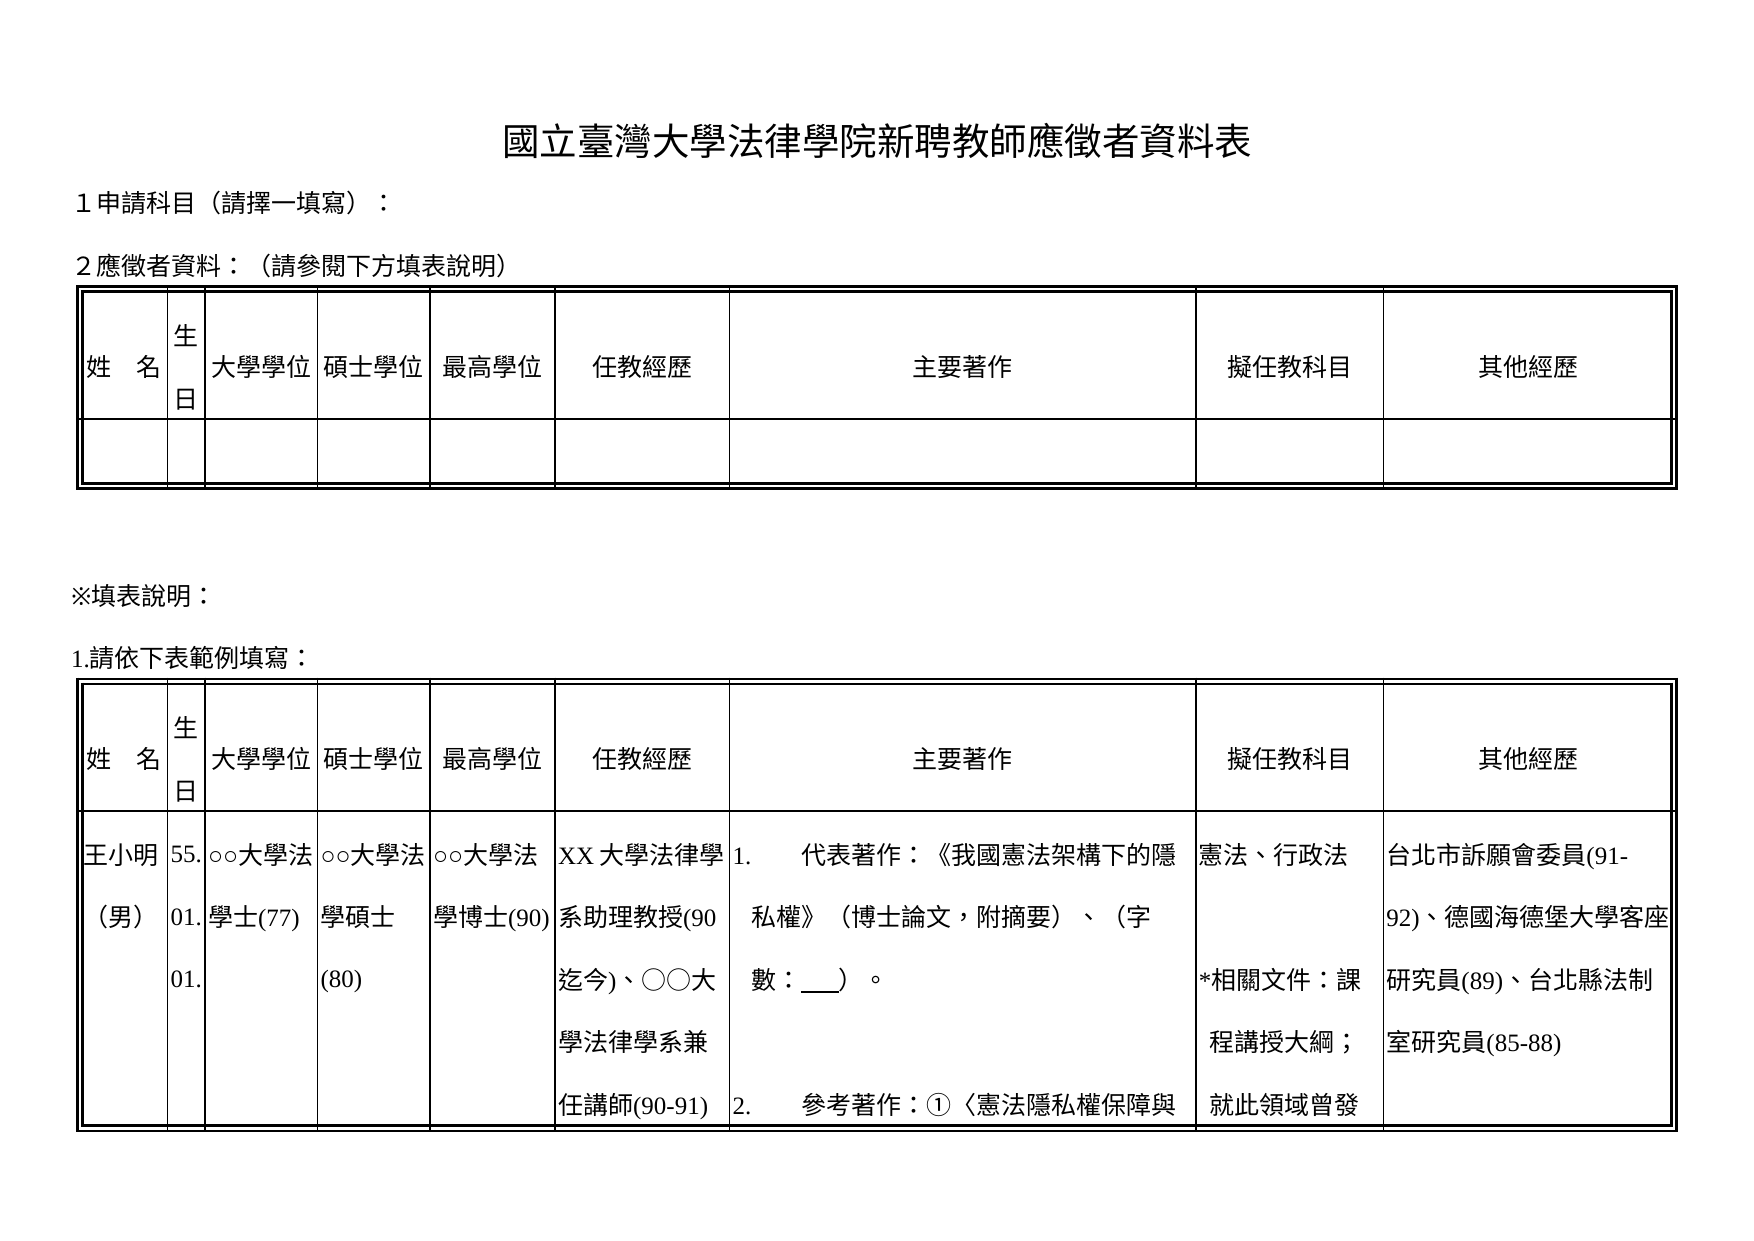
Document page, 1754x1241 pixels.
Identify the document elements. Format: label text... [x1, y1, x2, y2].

table_cell 王小明（男） [84, 812, 167, 1124]
table_cell XX大學法律學系助理教授(90迄今)、○○大學法律學系兼任講師(90-91) [556, 812, 729, 1124]
table_cell [1384, 420, 1670, 482]
table_header 其他經歷 [1384, 680, 1674, 810]
table_cell 台北市訴願會委員(91-92)、德國海德堡大學客座研究員(89)、台北縣法制室研究員(85-88) [1384, 812, 1670, 1124]
table_cell [84, 420, 167, 482]
table_header 最高學位 [431, 293, 554, 418]
table_cell [168, 420, 204, 482]
table_header 主要著作 [730, 685, 1195, 810]
table_header 最高學位 [431, 685, 554, 810]
table_header 姓 名 [84, 293, 167, 418]
text 1.請依下表範例填寫： [71, 615, 1683, 677]
table_cell 代表著作：《我國憲法架構下的隱私權》（博士論文，附摘要）、（字數： ）。 參考著作：➀〈憲法隱私權保障與 [730, 812, 1195, 1124]
table_cell ○○大學法學碩士(80) [318, 812, 429, 1124]
table_cell [1197, 420, 1383, 482]
table_header 其他經歷 [1384, 293, 1670, 418]
table_header 碩士學位 [318, 685, 429, 810]
table_cell 55.01.01. [168, 812, 204, 1124]
text ※填表說明： [71, 552, 1683, 615]
text １申請科目（請擇一填寫）： [71, 160, 1683, 223]
table_header 任教經歷 [556, 685, 729, 810]
table_header 擬任教科目 [1197, 293, 1383, 418]
table_header 擬任教科目 [1197, 685, 1383, 810]
table_cell 憲法、行政法 *相關文件：課程講授大綱；就此領域曾發 [1197, 812, 1383, 1124]
table_header 生日 [168, 293, 204, 418]
table_cell ○○大學法學博士(90) [431, 812, 554, 1124]
table_header 大學學位 [206, 293, 317, 418]
table_cell [206, 420, 317, 482]
text 國立臺灣大學法律學院新聘教師應徵者資料表 [71, 98, 1683, 160]
table_cell [730, 420, 1195, 482]
table_cell [318, 420, 429, 482]
table_cell [556, 420, 729, 482]
table_header 大學學位 [206, 685, 317, 810]
table_cell [431, 420, 554, 482]
table_cell ○○大學法學士(77) [206, 812, 317, 1124]
table_header 姓 名 [80, 680, 167, 810]
table_header 主要著作 [730, 293, 1195, 418]
table_header 生日 [168, 685, 204, 810]
table_header 任教經歷 [556, 293, 729, 418]
text ２應徵者資料：（請參閱下方填表說明） [71, 223, 1683, 285]
table_header 碩士學位 [318, 293, 429, 418]
